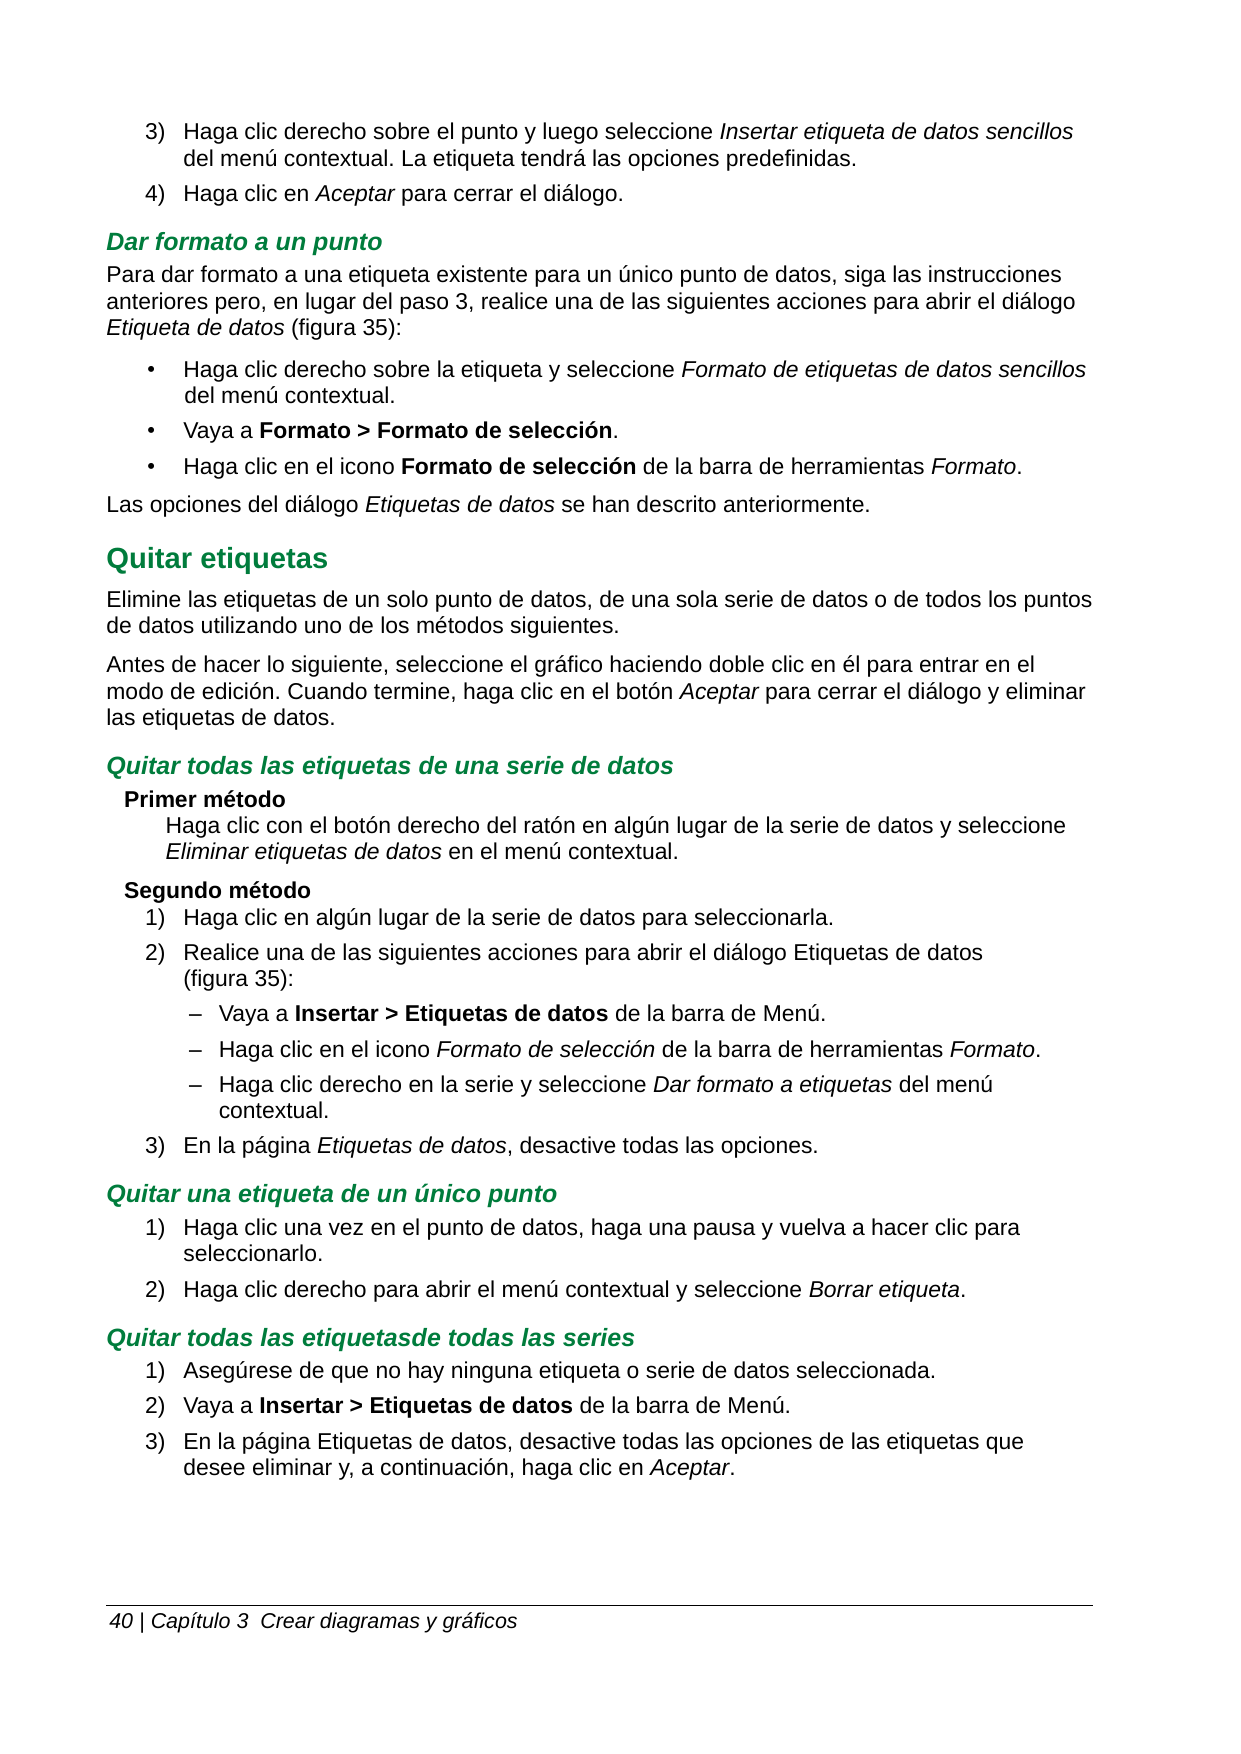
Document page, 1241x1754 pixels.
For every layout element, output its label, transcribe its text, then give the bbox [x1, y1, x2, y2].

list En la página Etiquetas de datos, desactive todas las opciones de las etiquetas que desee eliminar y, a continuación, haga clic en Aceptar. [165, 1428, 1093, 1480]
subtitle Quitar etiquetas [106, 541, 1093, 574]
list Haga clic en el icono Formato de selección de la barra de herramientas Formato. [144, 450, 1093, 482]
subtitle Quitar todas las etiquetasde todas las series [106, 1322, 1093, 1351]
text Para dar formato a una etiqueta existente para un único punto de datos, siga las instrucciones anteriores pero, en lugar del paso 3, realice una de las siguientes acciones para abrir el diálogo Etiqueta de datos (figura 35): [106, 261, 1093, 340]
list Haga clic derecho en la serie y seleccione Dar formato a etiquetas del menú contextual. [189, 1071, 1093, 1123]
list Haga clic en algún lugar de la serie de datos para seleccionarla. [165, 903, 1093, 930]
list Vaya a Insertar > Etiquetas de datos de la barra de Menú. [189, 1000, 1093, 1027]
text Haga clic con el botón derecho del ratón en algún lugar de la serie de datos y seleccione Eliminar etiquetas de datos en el menú contextual. [165, 812, 1093, 865]
list Haga clic derecho para abrir el menú contextual y seleccione Borrar etiqueta. [165, 1276, 1093, 1302]
list Vaya a Insertar > Etiquetas de datos de la barra de Menú. [165, 1392, 1093, 1419]
list Haga clic en Aceptar para cerrar el diálogo. [165, 180, 1093, 206]
subtitle Dar formato a un punto [106, 227, 1093, 255]
list Haga clic derecho sobre la etiqueta y seleccione Formato de etiquetas de datos sencillos del menú contextual. [144, 353, 1093, 408]
list Asegúrese de que no hay ninguna etiqueta o serie de datos seleccionada. [165, 1357, 1093, 1383]
subtitle Quitar todas las etiquetas de una serie de datos [106, 751, 1093, 780]
list Vaya a Formato > Formato de selección. [144, 414, 1093, 444]
text Antes de hacer lo siguiente, seleccione el gráfico haciendo doble clic en él para entrar en el modo de edición. Cuando termine, haga clic en el botón Aceptar para cerrar el diálogo y eliminar las etiquetas de datos. [106, 651, 1093, 730]
list Haga clic en el icono Formato de selección de la barra de herramientas Formato. [189, 1036, 1093, 1062]
text Segundo método [124, 877, 1093, 903]
text Primer método [124, 786, 1093, 812]
text Elimine las etiquetas de un solo punto de datos, de una sola serie de datos o de todos los puntos de datos utilizando uno de los métodos siguientes. [106, 586, 1093, 639]
text Las opciones del diálogo Etiquetas de datos se han descrito anteriormente. [106, 491, 1093, 517]
list Haga clic una vez en el punto de datos, haga una pausa y vuelva a hacer clic para seleccionarlo. [165, 1214, 1093, 1267]
subtitle Quitar una etiqueta de un único punto [106, 1179, 1093, 1208]
list En la página Etiquetas de datos, desactive todas las opciones. [165, 1132, 1093, 1159]
list Realice una de las siguientes acciones para abrir el diálogo Etiquetas de datos (figura 35): [165, 939, 1093, 991]
list Haga clic derecho sobre el punto y luego seleccione Insertar etiqueta de datos sencillos del menú contextual. La etiqueta tendrá las opciones predefinidas. [165, 118, 1093, 171]
